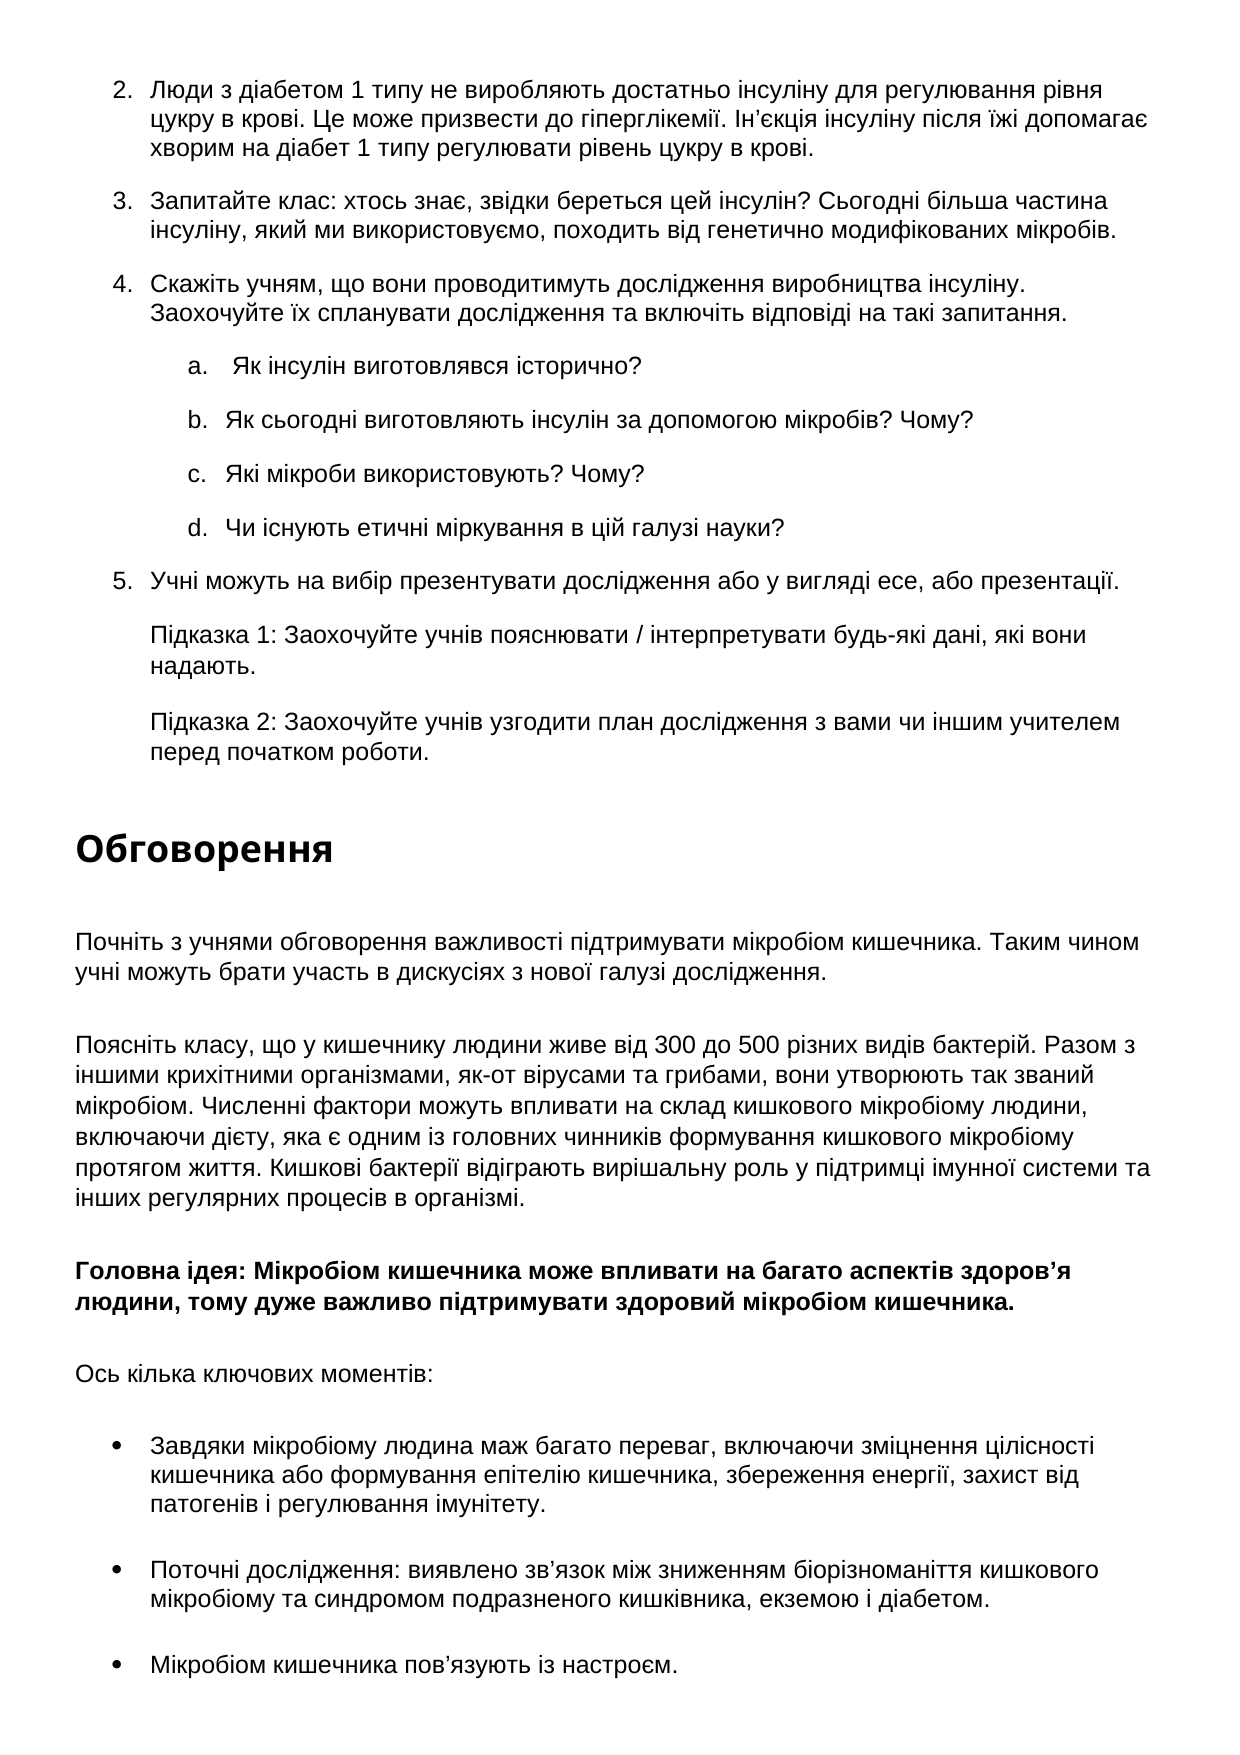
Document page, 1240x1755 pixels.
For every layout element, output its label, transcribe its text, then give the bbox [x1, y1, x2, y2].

list Як інсулін виготовлявся історично? [187, 351, 1164, 380]
list Як сьогодні виготовляють інсулін за допомогою мікробів? Чому? [187, 405, 1164, 434]
text Поясніть класу, що у кишечнику людини живе від 300 до 500 різних видів бактерій. Разом з іншими крихітними організмами, як-от вірусами та грибами, вони утворюють так званий мікробіом. Численні фактори можуть впливати на склад кишкового мікробіому людини, включаючи дієту, яка є одним із головних чинників формування кишкового мікробіому протягом життя. Кишкові бактерії відіграють вирішальну роль у підтримці імунної системи та інших регулярних процесів в організмі. [75, 1030, 1164, 1212]
list Завдяки мікробіому людина маж багато переваг, включаючи зміцнення цілісності кишечника або формування епітелію кишечника, збереження енергії, захист від патогенів і регулювання імунітету. [112, 1431, 1164, 1518]
list Поточні дослідження: виявлено зв’язок між зниженням біорізноманіття кишкового мікробіому та синдромом подразненого кишківника, екземою і діабетом. [112, 1555, 1164, 1613]
list Підказка 1: Заохочуйте учнів пояснювати / інтерпретувати будь-які дані, які вони надають. [150, 620, 1164, 679]
text Головна ідея: Мікробіом кишечника може впливати на багато аспектів здоров’я людини, тому дуже важливо підтримувати здоровий мікробіом кишечника. [75, 1256, 1164, 1315]
list Люди з діабетом 1 типу не виробляють достатньо інсуліну для регулювання рівня цукру в крові. Це може призвести до гіперглікемії. Ін’єкція інсуліну після їжі допомагає хворим на діабет 1 типу регулювати рівень цукру в крові. [112, 75, 1164, 161]
list Скажіть учням, що вони проводитимуть дослідження виробництва інсуліну. Заохочуйте їх спланувати дослідження та включіть відповіді на такі запитання. [112, 269, 1164, 326]
text Почніть з учнями обговорення важливості підтримувати мікробіом кишечника. Таким чином учні можуть брати участь в дискусіях з нової галузі дослідження. [75, 927, 1164, 986]
text Ось кілька ключових моментів: [75, 1359, 1164, 1388]
list Учні можуть на вибір презентувати дослідження або у вигляді есе, або презентації. [112, 566, 1164, 595]
list Підказка 2: Заохочуйте учнів узгодити план дослідження з вами чи іншим учителем перед початком роботи. [150, 706, 1164, 766]
list Запитайте клас: хтось знає, звідки береться цей інсулін? Сьогодні більша частина інсуліну, який ми використовуємо, походить від генетично модифікованих мікробів. [112, 186, 1164, 244]
list Мікробіом кишечника пов’язують із настроєм. [112, 1650, 1164, 1679]
subtitle Обговорення [75, 822, 1164, 873]
list Які мікроби використовують? Чому? [187, 459, 1164, 487]
list Чи існують етичні міркування в цій галузі науки? [187, 512, 1164, 541]
